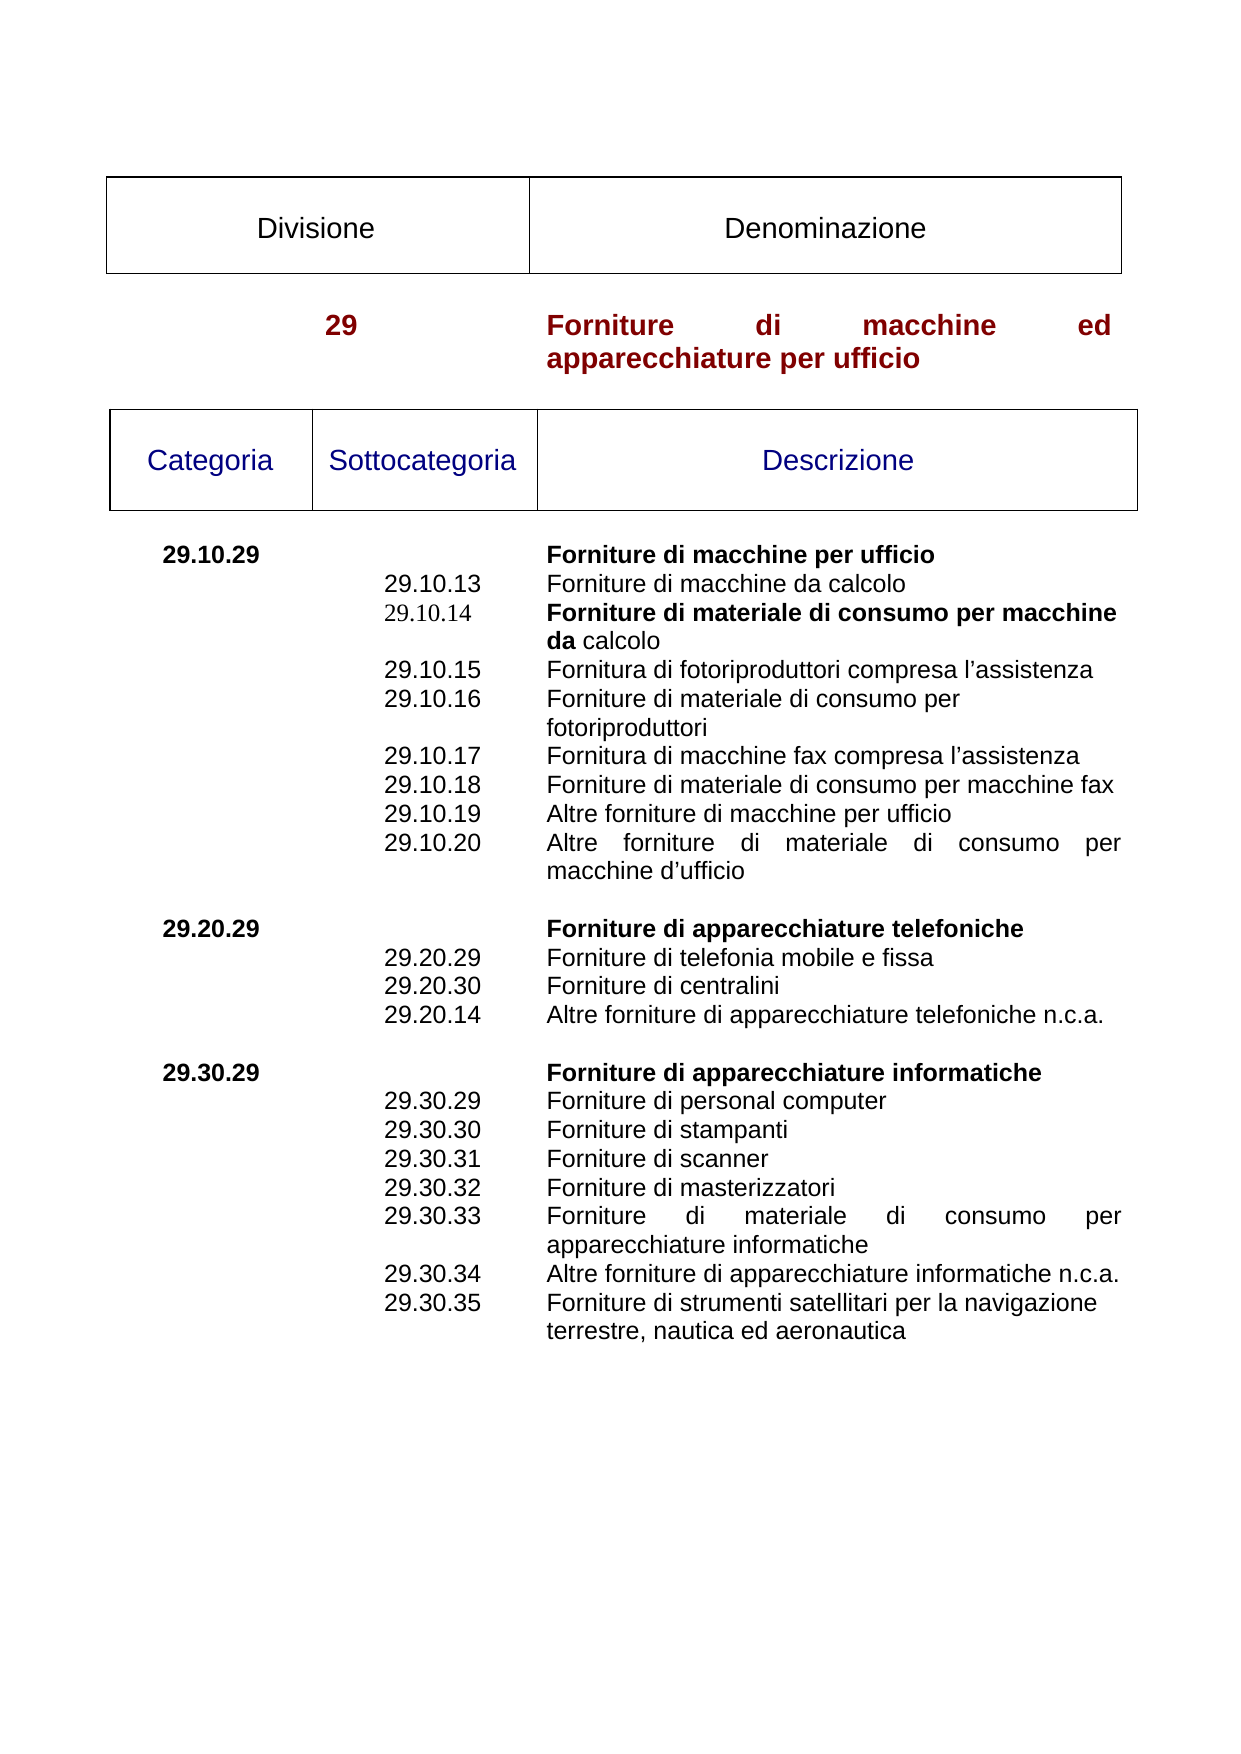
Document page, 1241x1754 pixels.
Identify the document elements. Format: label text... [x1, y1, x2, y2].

list Forniture di apparecchiature telefoniche [162, 914, 1122, 943]
list Forniture di telefonia mobile e fissa [384, 943, 1122, 971]
list Forniture di materiale di consumo per macchine fax [384, 770, 1122, 799]
list Forniture di stampanti [384, 1115, 1122, 1144]
list Forniture di centralini [384, 971, 1122, 1000]
list Altre forniture di macchine per ufficio [384, 799, 1122, 828]
table_header Divisione [107, 178, 529, 273]
list Forniture di macchine da calcolo [384, 569, 1122, 597]
list Altre forniture di apparecchiature telefoniche n.c.a. [384, 1000, 1122, 1029]
list Forniture di strumenti satellitari per la navigazione terrestre, nautica ed aeronautica [384, 1288, 1122, 1345]
list Forniture di macchine per ufficio [162, 540, 1122, 569]
list Fornitura di macchine fax compresa l’assistenza [384, 741, 1122, 770]
table_header Descrizione [538, 410, 1137, 510]
list Forniture di materiale di consumo per macchine da calcolo [384, 597, 1122, 655]
list Forniture di materiale di consumo per fotoriproduttori [384, 684, 1122, 741]
list Altre forniture di apparecchiature informatiche n.c.a. [384, 1259, 1122, 1288]
list Fornitura di fotoriproduttori compresa l’assistenza [384, 655, 1122, 684]
list Forniture di scanner [384, 1144, 1122, 1173]
list Forniture di personal computer [384, 1086, 1122, 1115]
table_header Denominazione [530, 178, 1121, 273]
table_header Sottocategoria [313, 410, 537, 510]
list Altre forniture di materiale di consumo per macchine d’ufficio [384, 828, 1122, 885]
list Forniture di materiale di consumo per apparecchiature informatiche [384, 1201, 1122, 1259]
list Forniture di masterizzatori [384, 1173, 1122, 1201]
subtitle 29 Forniture di macchine ed apparecchiature per ufficio [325, 308, 1112, 375]
table_header Categoria [111, 410, 312, 510]
list Forniture di apparecchiature informatiche [162, 1058, 1122, 1086]
